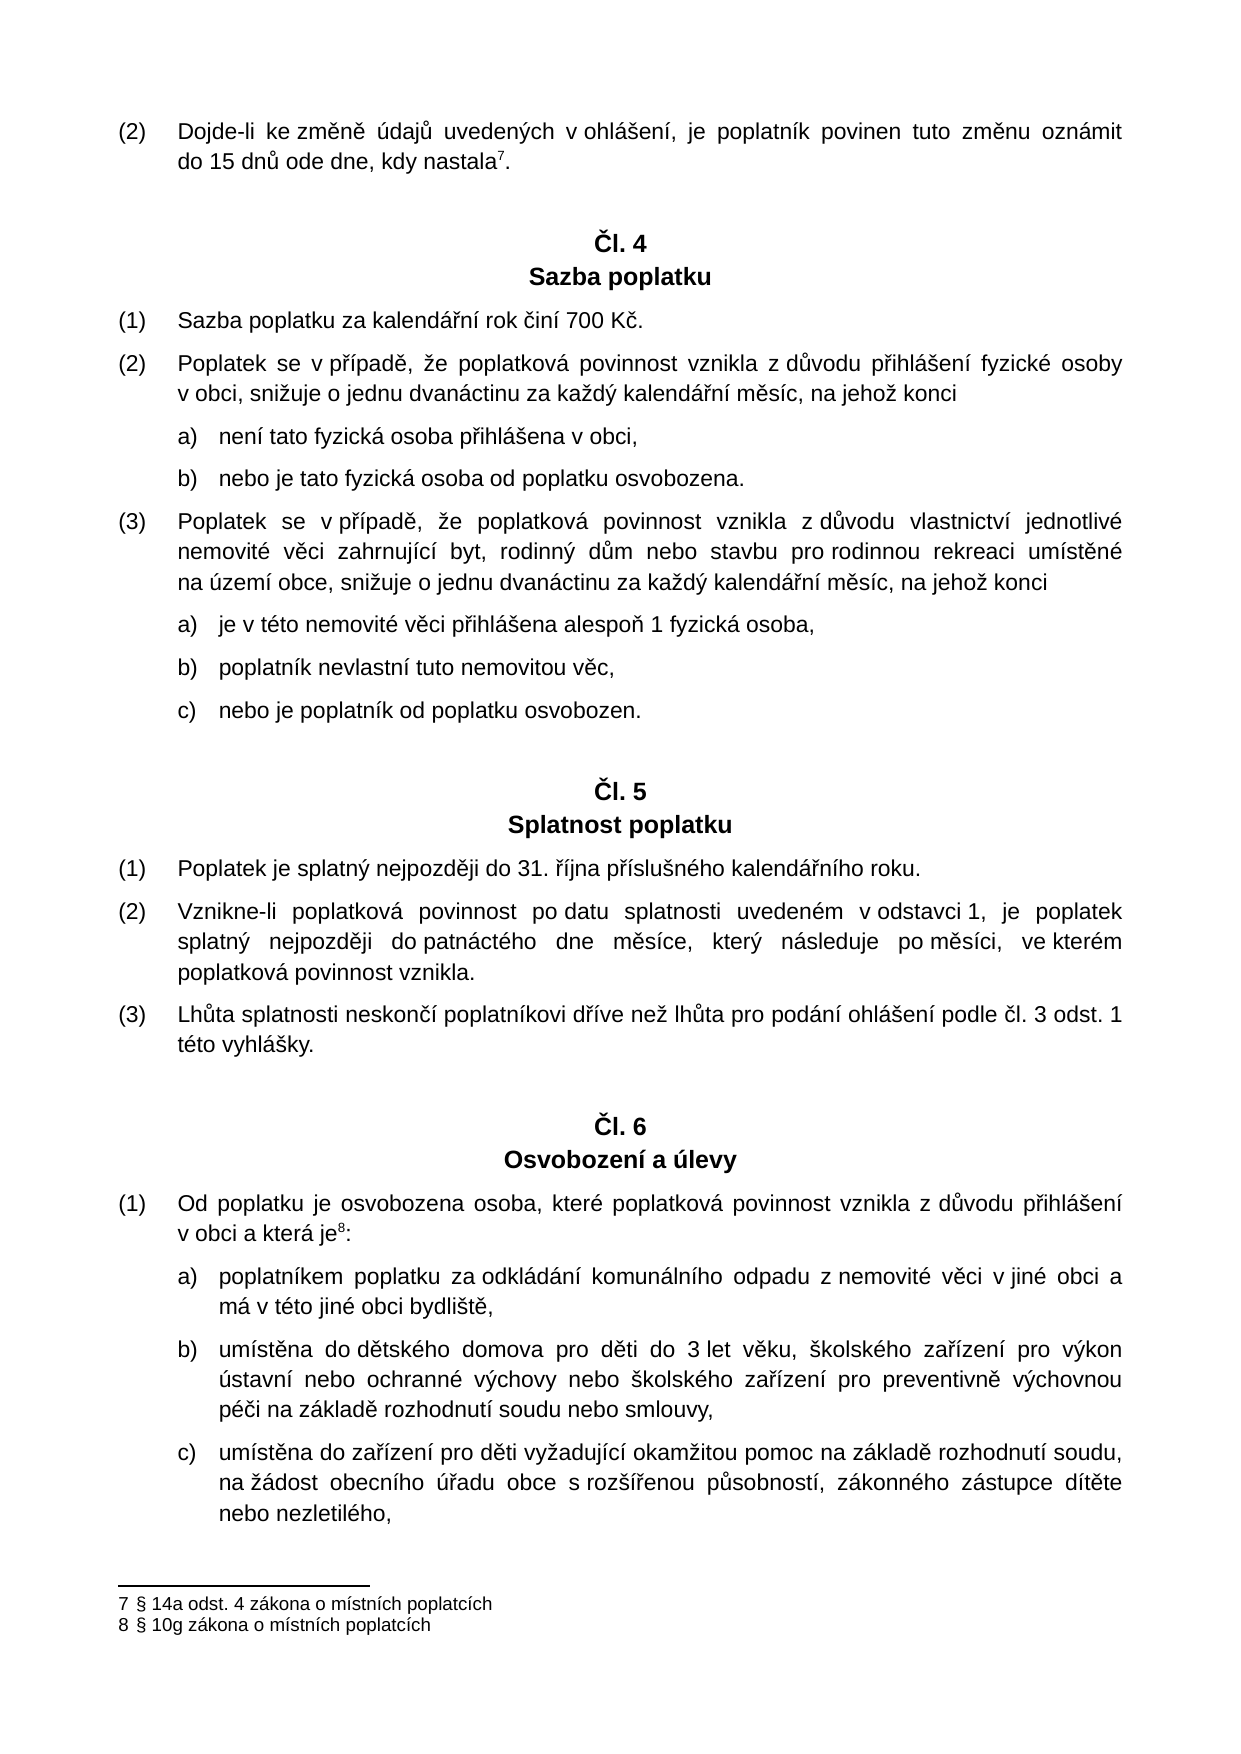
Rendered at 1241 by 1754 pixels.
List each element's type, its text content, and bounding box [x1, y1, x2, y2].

list nebo je poplatník od poplatku osvobozen. [177, 697, 1122, 723]
list poplatníkem poplatku za odkládání komunálního odpadu z nemovité věci v jiné obci a má v této jiné obci bydliště, [177, 1263, 1122, 1320]
list Poplatek je splatný nejpozději do 31. října příslušného kalendářního roku. [118, 855, 1122, 882]
list § 10g zákona o místních poplatcích [118, 1614, 1122, 1635]
list umístěna do dětského domova pro děti do 3 let věku, školského zařízení pro výkon ústavní nebo ochranné výchovy nebo školského zařízení pro preventivně výchovnou péči na základě rozhodnutí soudu nebo smlouvy, [177, 1336, 1122, 1423]
list Poplatek se v případě, že poplatková povinnost vznikla z důvodu vlastnictví jednotlivé nemovité věci zahrnující byt, rodinný dům nebo stavbu pro rodinnou rekreaci umístěné na území obce, snižuje o jednu dvanáctinu za každý kalendářní měsíc, na jehož konci [118, 508, 1122, 595]
list Sazba poplatku za kalendářní rok činí 700 Kč. [118, 307, 1122, 333]
subtitle Čl. 4 Sazba poplatku [118, 228, 1122, 290]
list Dojde-li ke změně údajů uvedených v ohlášení, je poplatník povinen tuto změnu oznámit do 15 dnů ode dne, kdy nastala. [118, 118, 1122, 175]
subtitle Čl. 6 Osvobození a úlevy [118, 1112, 1122, 1173]
list Od poplatku je osvobozena osoba, které poplatková povinnost vznikla z důvodu přihlášení v obci a která je: [118, 1190, 1122, 1247]
list je v této nemovité věci přihlášena alespoň 1 fyzická osoba, [177, 611, 1122, 638]
list Lhůta splatnosti neskončí poplatníkovi dříve než lhůta pro podání ohlášení podle čl. 3 odst. 1 této vyhlášky. [118, 1001, 1122, 1058]
list umístěna do zařízení pro děti vyžadující okamžitou pomoc na základě rozhodnutí soudu, na žádost obecního úřadu obce s rozšířenou působností, zákonného zástupce dítěte nebo nezletilého, [177, 1439, 1122, 1526]
list Poplatek se v případě, že poplatková povinnost vznikla z důvodu přihlášení fyzické osoby v obci, snižuje o jednu dvanáctinu za každý kalendářní měsíc, na jehož konci [118, 350, 1122, 406]
list není tato fyzická osoba přihlášena v obci, [177, 423, 1122, 449]
list Vznikne-li poplatková povinnost po datu splatnosti uvedeném v odstavci 1, je poplatek splatný nejpozději do patnáctého dne měsíce, který následuje po měsíci, ve kterém poplatková povinnost vznikla. [118, 898, 1122, 985]
list nebo je tato fyzická osoba od poplatku osvobozena. [177, 465, 1122, 492]
list poplatník nevlastní tuto nemovitou věc, [177, 654, 1122, 680]
subtitle Čl. 5 Splatnost poplatku [118, 777, 1122, 839]
list § 14a odst. 4 zákona o místních poplatcích [118, 1592, 1122, 1614]
